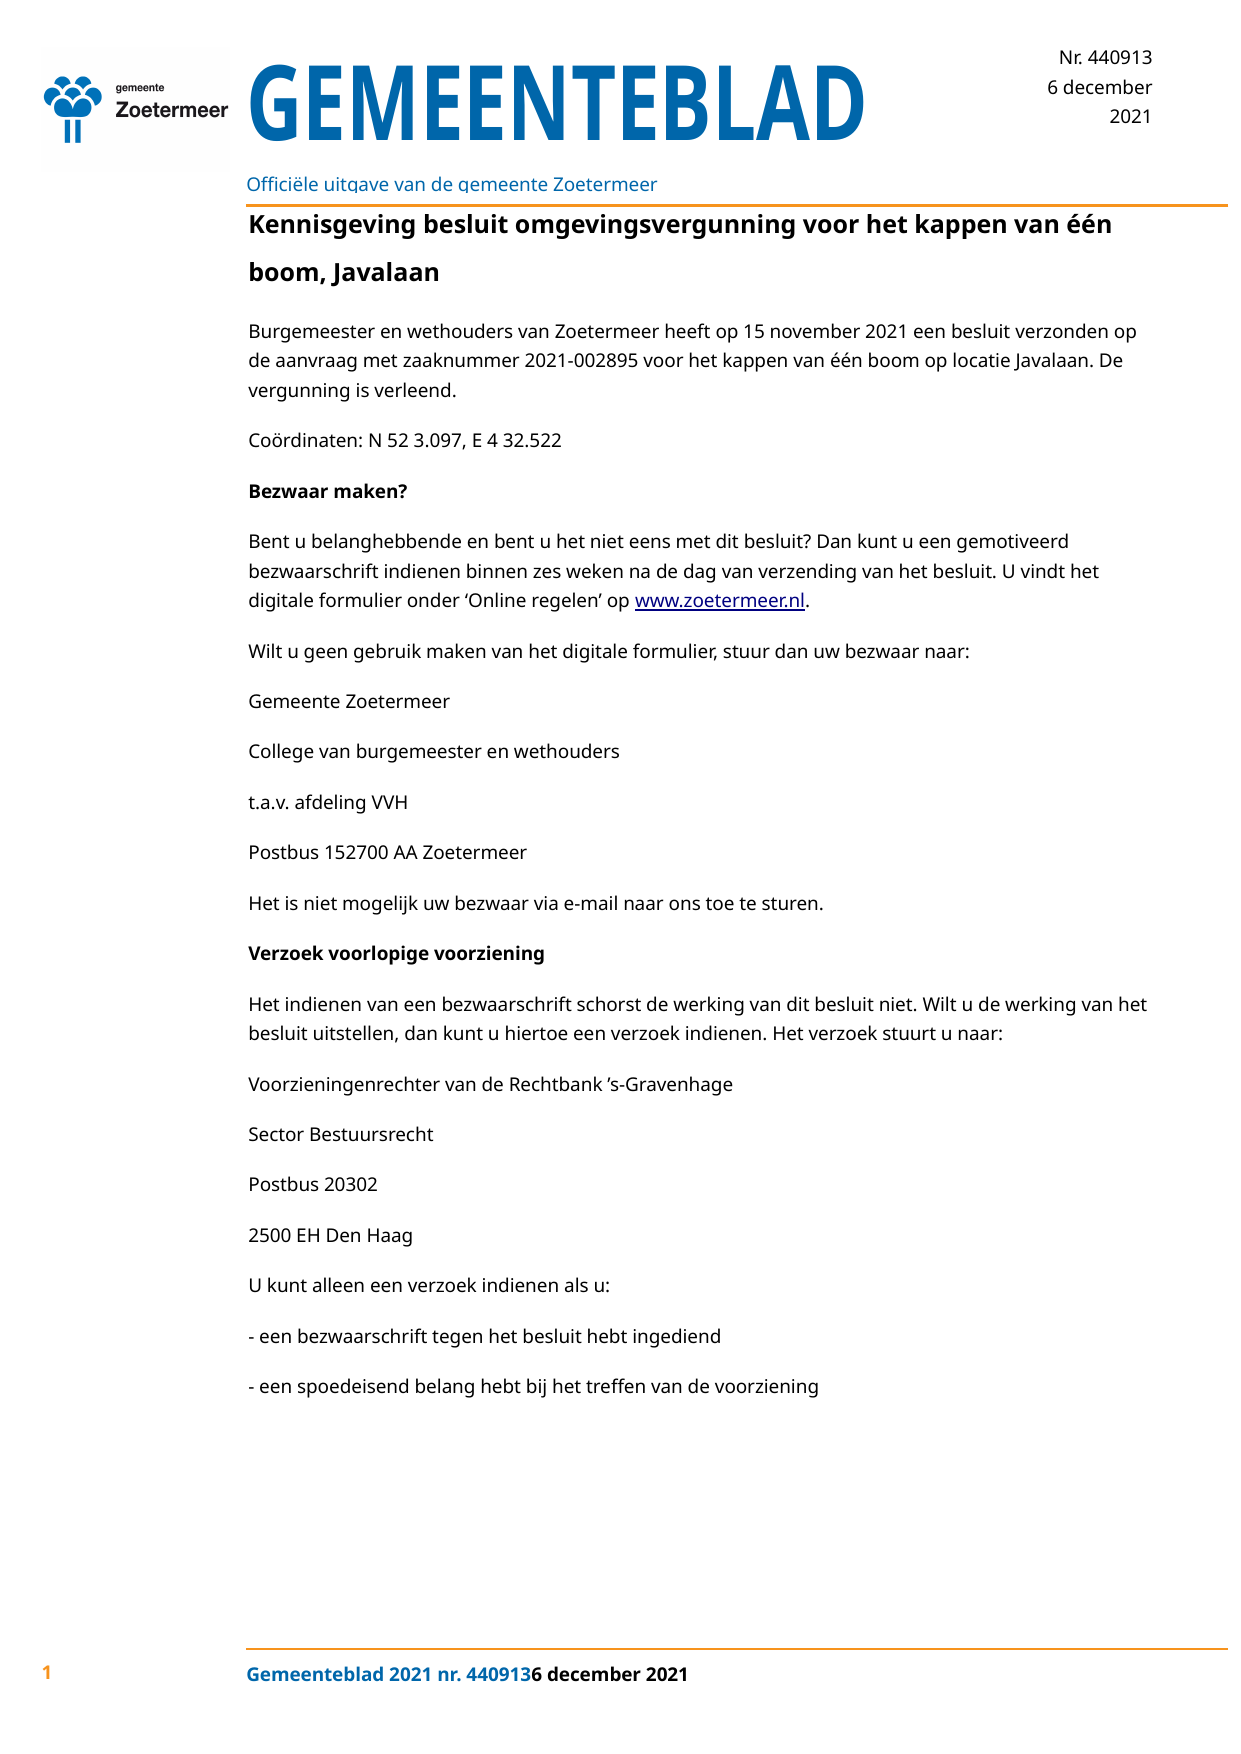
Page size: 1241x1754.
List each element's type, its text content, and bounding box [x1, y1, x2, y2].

text College van burgemeester en wethouders [248, 739, 1152, 764]
text Sector Bestuursrecht [248, 1121, 1152, 1147]
picture [41, 47, 231, 172]
text - een bezwaarschrift tegen het besluit hebt ingediend [248, 1323, 1152, 1349]
text Burgemeester en wethouders van Zoetermeer heeft op 15 november 2021 een besluit verzonden op de aanvraag met zaaknummer 2021-002895 voor het kappen van één boom op locatie Javalaan. De vergunning is verleend. [248, 318, 1152, 403]
text Postbus 152700 AA Zoetermeer [248, 839, 1152, 865]
text Wilt u geen gebruik maken van het digitale formulier, stuur dan uw bezwaar naar: [248, 638, 1152, 664]
text t.a.v. afdeling VVH [248, 789, 1152, 815]
text Coördinaten: N 52 3.097, E 4 32.522 [248, 427, 1152, 453]
text Bent u belanghebbende en bent u het niet eens met dit besluit? Dan kunt u een gemotiveerd bezwaarschrift indienen binnen zes weken na de dag van verzending van het besluit. U vindt het digitale formulier onder ‘Online regelen’ op www.zoetermeer.nl. [248, 528, 1152, 613]
text Verzoek voorlopige voorziening [248, 940, 1152, 966]
text - een spoedeisend belang hebt bij het treffen van de voorziening [248, 1373, 1152, 1399]
text 2500 EH Den Haag [248, 1222, 1152, 1248]
text Kennisgeving besluit omgevingsvergunning voor het kappen van één boom, Javalaan [248, 207, 1152, 288]
text Voorzieningenrechter van de Rechtbank ’s-Gravenhage [248, 1071, 1152, 1097]
text Het is niet mogelijk uw bezwaar via e-mail naar ons toe te sturen. [248, 890, 1152, 916]
text Postbus 20302 [248, 1172, 1152, 1197]
text Gemeente Zoetermeer [248, 688, 1152, 714]
text Bezwaar maken? [248, 478, 1152, 504]
text U kunt alleen een verzoek indienen als u: [248, 1272, 1152, 1298]
text Het indienen van een bezwaarschrift schorst de werking van dit besluit niet. Wilt u de werking van het besluit uitstellen, dan kunt u hiertoe een verzoek indienen. Het verzoek stuurt u naar: [248, 991, 1152, 1046]
